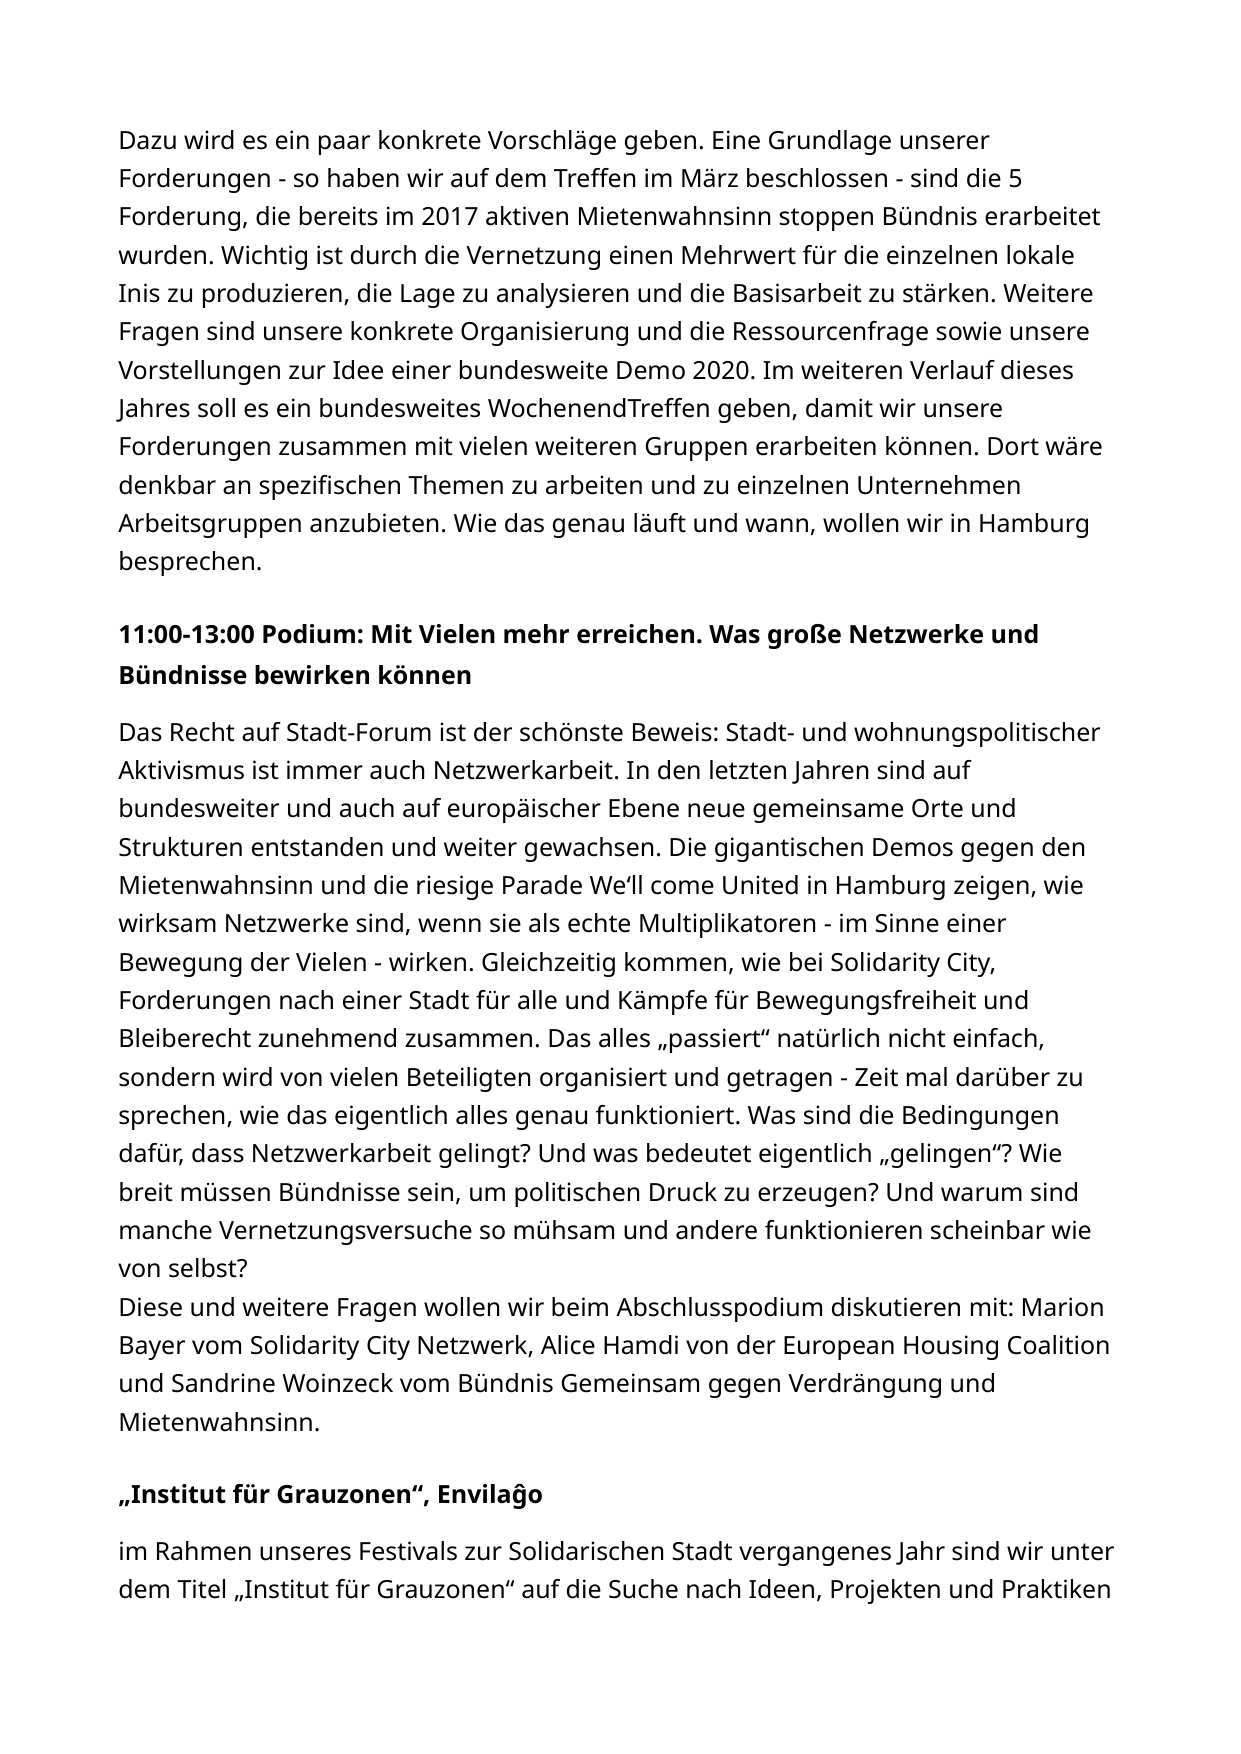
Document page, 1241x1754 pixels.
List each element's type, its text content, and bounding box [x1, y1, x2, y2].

text „Institut für Grauzonen“, Envilaĝo [118, 1477, 1122, 1511]
text Dazu wird es ein paar konkrete Vorschläge geben. Eine Grundlage unserer Forderungen - so haben wir auf dem Treffen im März beschlossen - sind die 5 Forderung, die bereits im 2017 aktiven Mietenwahnsinn stoppen Bündnis erarbeitet wurden. Wichtig ist durch die Vernetzung einen Mehrwert für die einzelnen lokale Inis zu produzieren, die Lage zu analysieren und die Basisarbeit zu stärken. Weitere Fragen sind unsere konkrete Organisierung und die Ressourcenfrage sowie unsere Vorstellungen zur Idee einer bundesweite Demo 2020. Im weiteren Verlauf dieses Jahres soll es ein bundesweites WochenendTreffen geben, damit wir unsere Forderungen zusammen mit vielen weiteren Gruppen erarbeiten können. Dort wäre denkbar an spezifischen Themen zu arbeiten und zu einzelnen Unternehmen Arbeitsgruppen anzubieten. Wie das genau läuft und wann, wollen wir in Hamburg besprechen. [118, 118, 1122, 578]
text 11:00-13:00 Podium: Mit Vielen mehr erreichen. Was große Netzwerke und Bündnisse bewirken können [118, 616, 1122, 691]
text Diese und weitere Fragen wollen wir beim Abschlusspodium diskutieren mit: Marion Bayer vom Solidarity City Netzwerk, Alice Hamdi von der European Housing Coalition und Sandrine Woinzeck vom Bündnis Gemeinsam gegen Verdrängung und Mietenwahnsinn. [118, 1285, 1122, 1438]
text im Rahmen unseres Festivals zur Solidarischen Stadt vergangenes Jahr sind wir unter dem Titel „Institut für Grauzonen“ auf die Suche nach Ideen, Projekten und Praktiken [118, 1529, 1122, 1606]
text Das Recht auf Stadt-Forum ist der schönste Beweis: Stadt- und wohnungspolitischer Aktivismus ist immer auch Netzwerkarbeit. In den letzten Jahren sind auf bundesweiter und auch auf europäischer Ebene neue gemeinsame Orte und Strukturen entstanden und weiter gewachsen. Die gigantischen Demos gegen den Mietenwahnsinn und die riesige Parade We‘ll come United in Hamburg zeigen, wie wirksam Netzwerke sind, wenn sie als echte Multiplikatoren - im Sinne einer Bewegung der Vielen - wirken. Gleichzeitig kommen, wie bei Solidarity City, Forderungen nach einer Stadt für alle und Kämpfe für Bewegungsfreiheit und Bleiberecht zunehmend zusammen. Das alles „passiert“ natürlich nicht einfach, sondern wird von vielen Beteiligten organisiert und getragen - Zeit mal darüber zu sprechen, wie das eigentlich alles genau funktioniert. Was sind die Bedingungen dafür, dass Netzwerkarbeit gelingt? Und was bedeutet eigentlich „gelingen“? Wie breit müssen Bündnisse sein, um politischen Druck zu erzeugen? Und warum sind manche Vernetzungsversuche so mühsam und andere funktionieren scheinbar wie von selbst? [118, 710, 1122, 1285]
